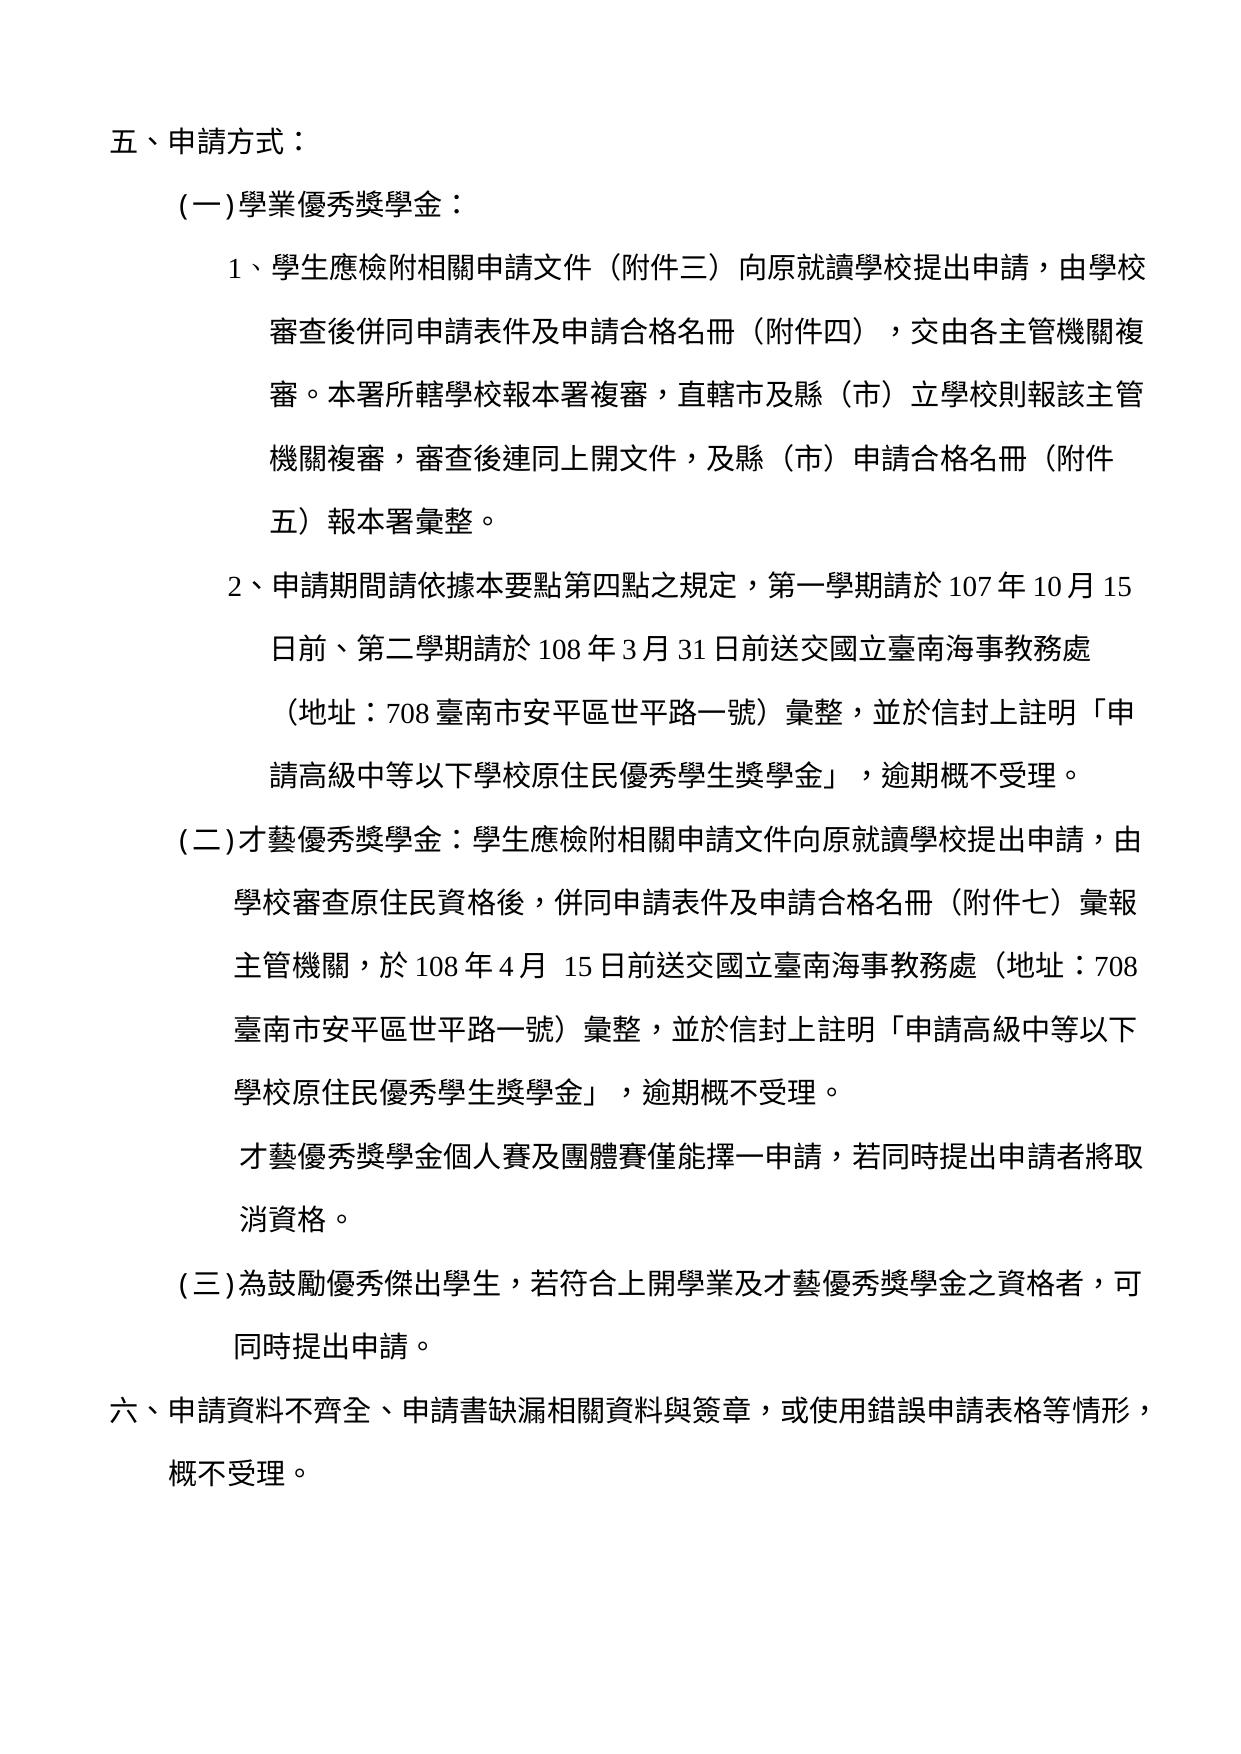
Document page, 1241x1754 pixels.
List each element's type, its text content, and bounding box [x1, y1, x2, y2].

text 才藝優秀獎學金個人賽及團體賽僅能擇一申請，若同時提出申請者將取消資格。 [239, 1133, 1146, 1239]
text 六、申請資料不齊全、申請書缺漏相關資料與簽章，或使用錯誤申請表格等情形，概不受理。 [109, 1387, 1146, 1493]
text (二)才藝優秀獎學金：學生應檢附相關申請文件向原就讀學校提出申請，由學校審查原住民資格後，併同申請表件及申請合格名冊（附件七）彙報主管機關，於108年4月 15日前送交國立臺南海事教務處（地址：708臺南市安平區世平路一號）彙整，並於信封上註明「申請高級中等以下學校原住民優秀學生獎學金」，逾期概不受理。 [174, 816, 1146, 1112]
text (一)學業優秀獎學金： [168, 182, 1146, 224]
text 1、學生應檢附相關申請文件（附件三）向原就讀學校提出申請，由學校審查後併同申請表件及申請合格名冊（附件四），交由各主管機關複審。本署所轄學校報本署複審，直轄市及縣（市）立學校則報該主管機關複審，審查後連同上開文件，及縣（市）申請合格名冊（附件五）報本署彙整。 [227, 245, 1146, 541]
text (三)為鼓勵優秀傑出學生，若符合上開學業及才藝優秀獎學金之資格者，可同時提出申請。 [174, 1260, 1146, 1366]
text 五、申請方式： [109, 118, 1146, 160]
text 2、申請期間請依據本要點第四點之規定，第一學期請於107年10月15日前、第二學期請於108年3月31日前送交國立臺南海事教務處（地址：708臺南市安平區世平路一號）彙整，並於信封上註明「申請高級中等以下學校原住民優秀學生獎學金」，逾期概不受理。 [227, 562, 1146, 795]
